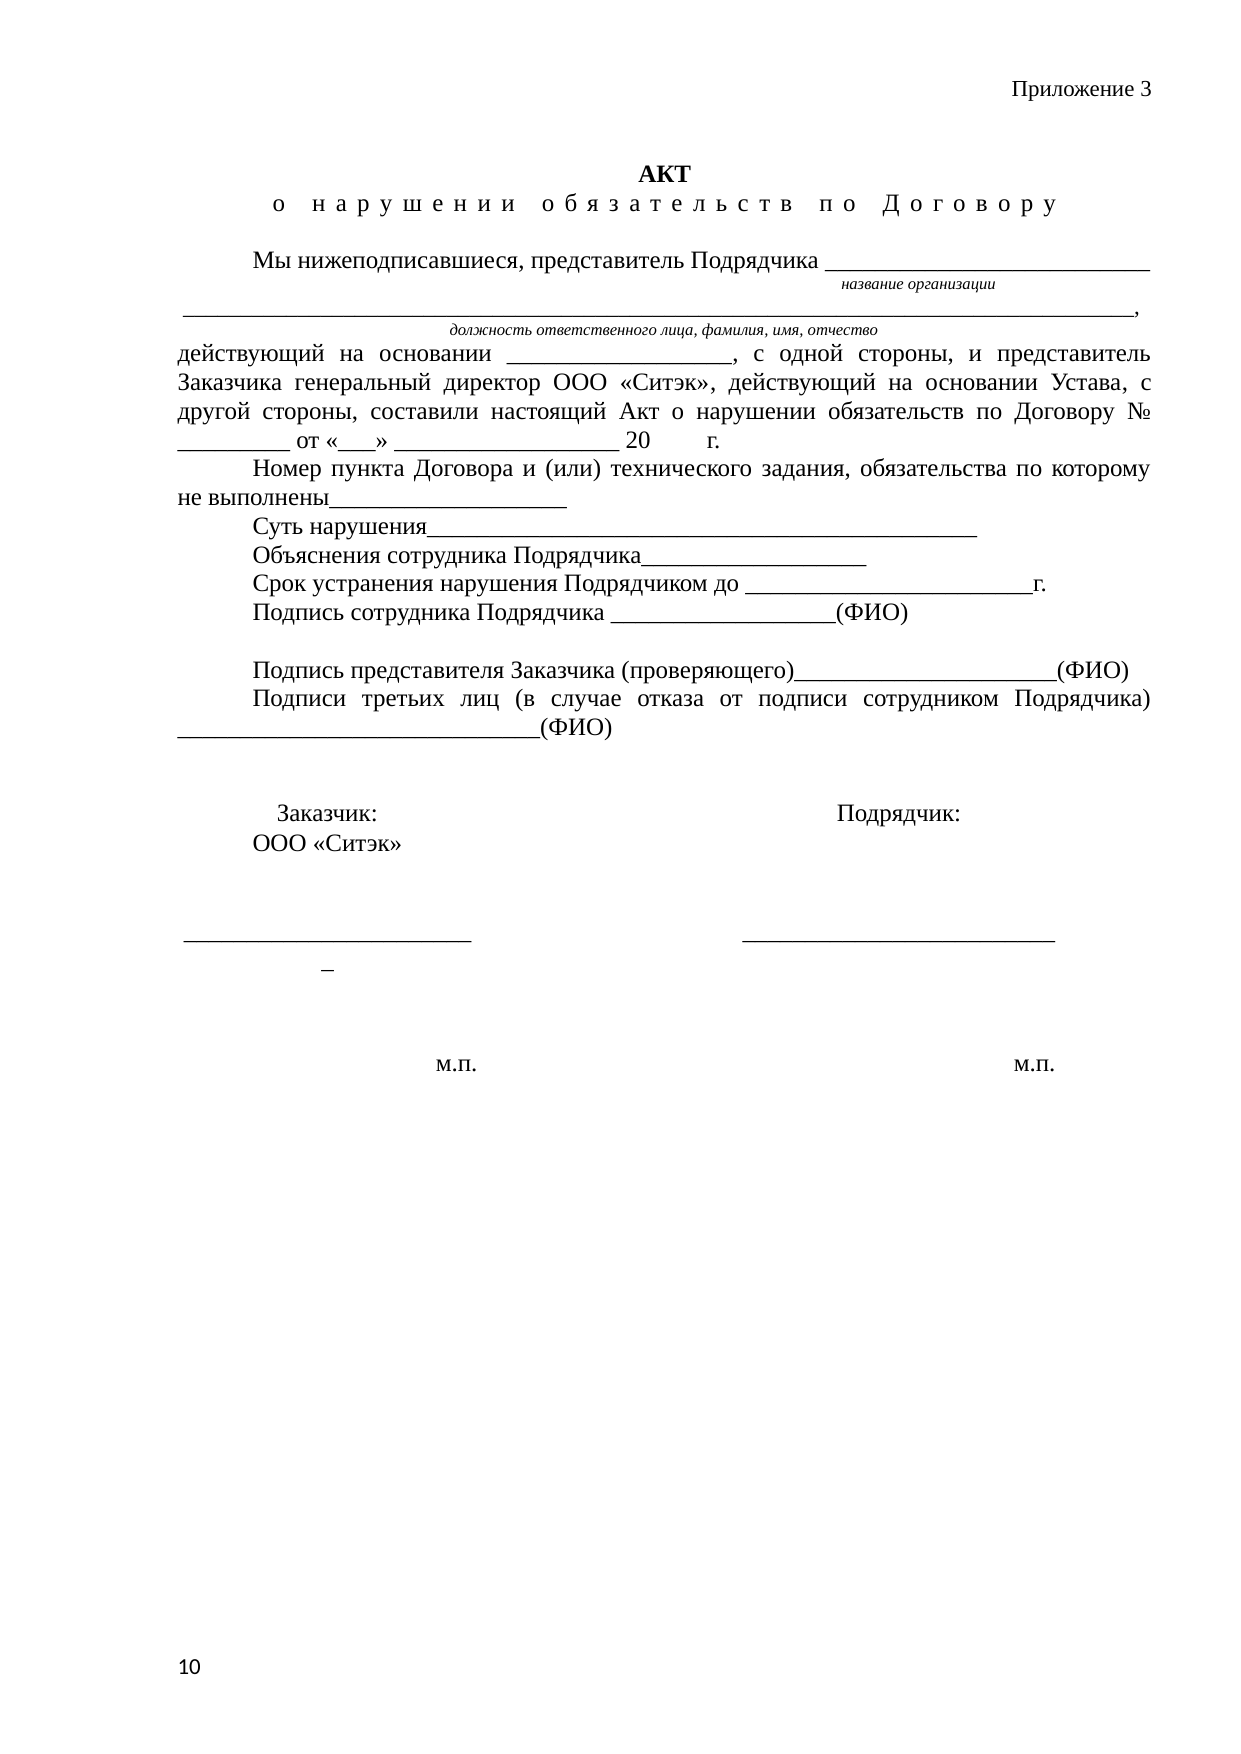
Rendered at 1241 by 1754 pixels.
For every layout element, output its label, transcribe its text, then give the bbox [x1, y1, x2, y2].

table_cell [488, 1048, 731, 1077]
table_cell м.п. [731, 1048, 1066, 1077]
table_cell [166, 887, 488, 916]
table_cell ООО «Ситэк» [166, 828, 488, 857]
table_cell [166, 857, 488, 887]
table_cell [488, 887, 731, 916]
table_cell [488, 828, 731, 857]
text Суть нарушения____________________________________________ [177, 511, 1152, 540]
text ___________________________________________________________________________________, [177, 293, 1152, 319]
text действующий на основании __________________, с одной стороны, и представитель Заказчика генеральный директор ООО «Ситэк», действующий на основании Устава, с другой стороны, составили настоящий Акт о нарушении обязательств по Договору № _________ от «___» __________________ 20 г. [177, 338, 1152, 453]
table_cell [731, 828, 1066, 857]
table_cell _________________________ [731, 916, 1066, 973]
text АКТ [177, 159, 1152, 188]
text Объяснения сотрудника Подрядчика__________________ [177, 540, 1152, 568]
table_cell [731, 974, 1066, 1048]
text должность ответственного лица, фамилия, имя, отчество [177, 319, 1152, 338]
table_cell [731, 857, 1066, 887]
text Подпись сотрудника Подрядчика __________________(ФИО) [177, 597, 1152, 626]
table_cell м.п. [166, 1048, 488, 1077]
text Приложение 3 [767, 75, 1152, 101]
text название организации [767, 274, 1152, 293]
table_header [488, 799, 731, 828]
text Подписи третьих лиц (в случае отказа от подписи сотрудником Подрядчика) _____________________________(ФИО) [177, 683, 1152, 741]
text о нарушении обязательств по Договору [177, 188, 1152, 216]
text Мы нижеподписавшиеся, представитель Подрядчика __________________________ [177, 245, 1152, 274]
text Номер пункта Договора и (или) технического задания, обязательства по которому не выполнены___________________ [177, 453, 1152, 511]
table_cell [731, 887, 1066, 916]
text Срок устранения нарушения Подрядчиком до _______________________г. [177, 568, 1152, 597]
table_header Заказчик: [166, 799, 488, 828]
table_cell [488, 916, 731, 973]
table_cell [488, 974, 731, 1048]
text Подпись представителя Заказчика (проверяющего)_____________________(ФИО) [177, 655, 1152, 683]
table_cell ________________________ [166, 916, 488, 973]
table_cell [166, 974, 488, 1048]
table_header Подрядчик: [731, 799, 1066, 828]
table_cell [488, 857, 731, 887]
